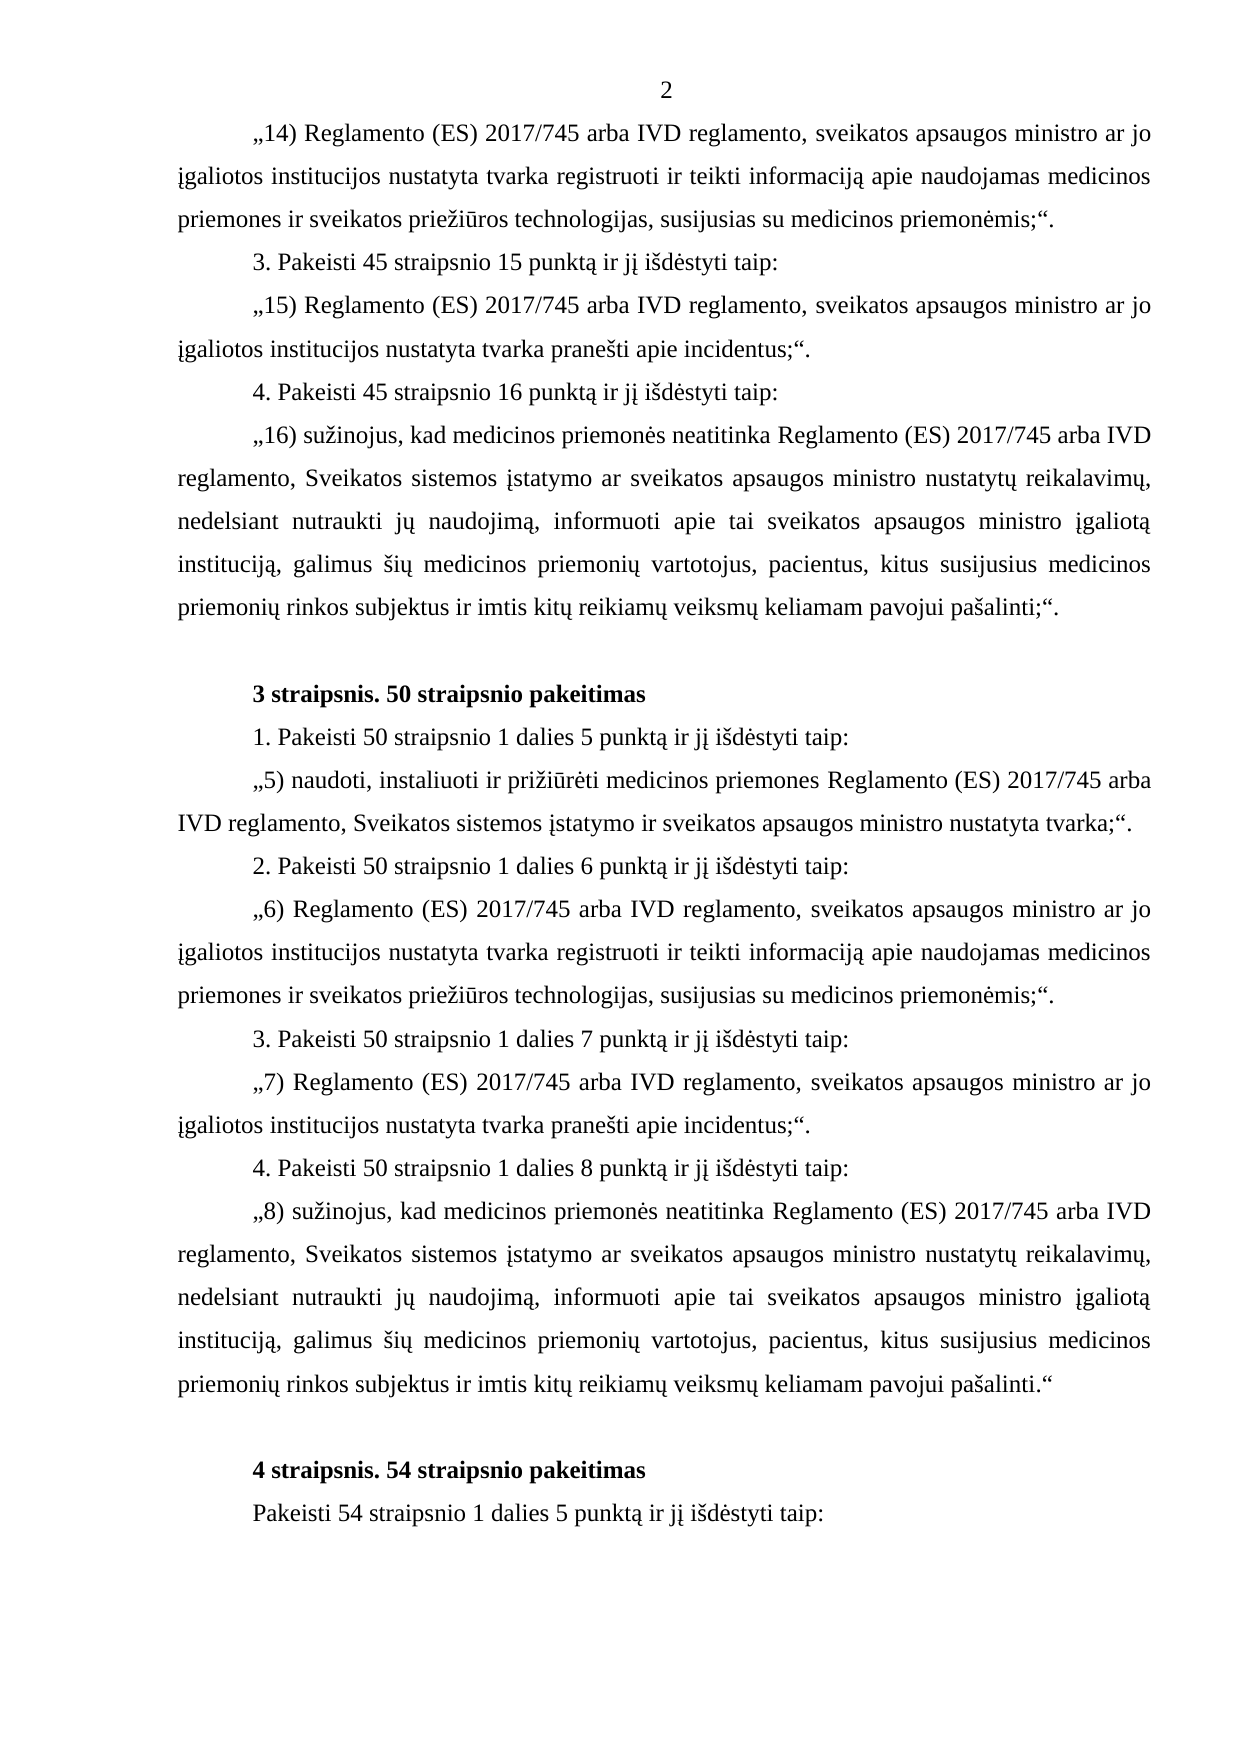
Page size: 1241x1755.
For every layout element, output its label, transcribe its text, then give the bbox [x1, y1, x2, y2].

text „14) Reglamento (ES) 2017/745 arba IVD reglamento, sveikatos apsaugos ministro ar jo įgaliotos institucijos nustatyta tvarka registruoti ir teikti informaciją apie naudojamas medicinos priemones ir sveikatos priežiūros technologijas, susijusias su medicinos priemonėmis;“. [177, 118, 1152, 233]
text 4. Pakeisti 45 straipsnio 16 punktą ir jį išdėstyti taip: [177, 377, 1152, 406]
text „15) Reglamento (ES) 2017/745 arba IVD reglamento, sveikatos apsaugos ministro ar jo įgaliotos institucijos nustatyta tvarka pranešti apie incidentus;“. [177, 291, 1152, 362]
text 1. Pakeisti 50 straipsnio 1 dalies 5 punktą ir jį išdėstyti taip: [177, 722, 1152, 751]
text 4. Pakeisti 50 straipsnio 1 dalies 8 punktą ir jį išdėstyti taip: [177, 1153, 1152, 1182]
text 2. Pakeisti 50 straipsnio 1 dalies 6 punktą ir jį išdėstyti taip: [177, 851, 1152, 880]
text „6) Reglamento (ES) 2017/745 arba IVD reglamento, sveikatos apsaugos ministro ar jo įgaliotos institucijos nustatyta tvarka registruoti ir teikti informaciją apie naudojamas medicinos priemones ir sveikatos priežiūros technologijas, susijusias su medicinos priemonėmis;“. [177, 894, 1152, 1009]
text „5) naudoti, instaliuoti ir prižiūrėti medicinos priemones Reglamento (ES) 2017/745 arba IVD reglamento, Sveikatos sistemos įstatymo ir sveikatos apsaugos ministro nustatyta tvarka;“. [177, 765, 1152, 837]
text „16) sužinojus, kad medicinos priemonės neatitinka Reglamento (ES) 2017/745 arba IVD reglamento, Sveikatos sistemos įstatymo ar sveikatos apsaugos ministro nustatytų reikalavimų, nedelsiant nutraukti jų naudojimą, informuoti apie tai sveikatos apsaugos ministro įgaliotą instituciją, galimus šių medicinos priemonių vartotojus, pacientus, kitus susijusius medicinos priemonių rinkos subjektus ir imtis kitų reikiamų veiksmų keliamam pavojui pašalinti;“. [177, 420, 1152, 621]
text 4 straipsnis. 54 straipsnio pakeitimas [177, 1455, 1152, 1484]
text Pakeisti 54 straipsnio 1 dalies 5 punktą ir jį išdėstyti taip: [177, 1498, 1152, 1527]
text „7) Reglamento (ES) 2017/745 arba IVD reglamento, sveikatos apsaugos ministro ar jo įgaliotos institucijos nustatyta tvarka pranešti apie incidentus;“. [177, 1067, 1152, 1139]
text 3. Pakeisti 50 straipsnio 1 dalies 7 punktą ir jį išdėstyti taip: [177, 1024, 1152, 1052]
text 3 straipsnis. 50 straipsnio pakeitimas [177, 679, 1152, 707]
text 3. Pakeisti 45 straipsnio 15 punktą ir jį išdėstyti taip: [177, 247, 1152, 276]
text „8) sužinojus, kad medicinos priemonės neatitinka Reglamento (ES) 2017/745 arba IVD reglamento, Sveikatos sistemos įstatymo ar sveikatos apsaugos ministro nustatytų reikalavimų, nedelsiant nutraukti jų naudojimą, informuoti apie tai sveikatos apsaugos ministro įgaliotą instituciją, galimus šių medicinos priemonių vartotojus, pacientus, kitus susijusius medicinos priemonių rinkos subjektus ir imtis kitų reikiamų veiksmų keliamam pavojui pašalinti.“ [177, 1196, 1152, 1397]
